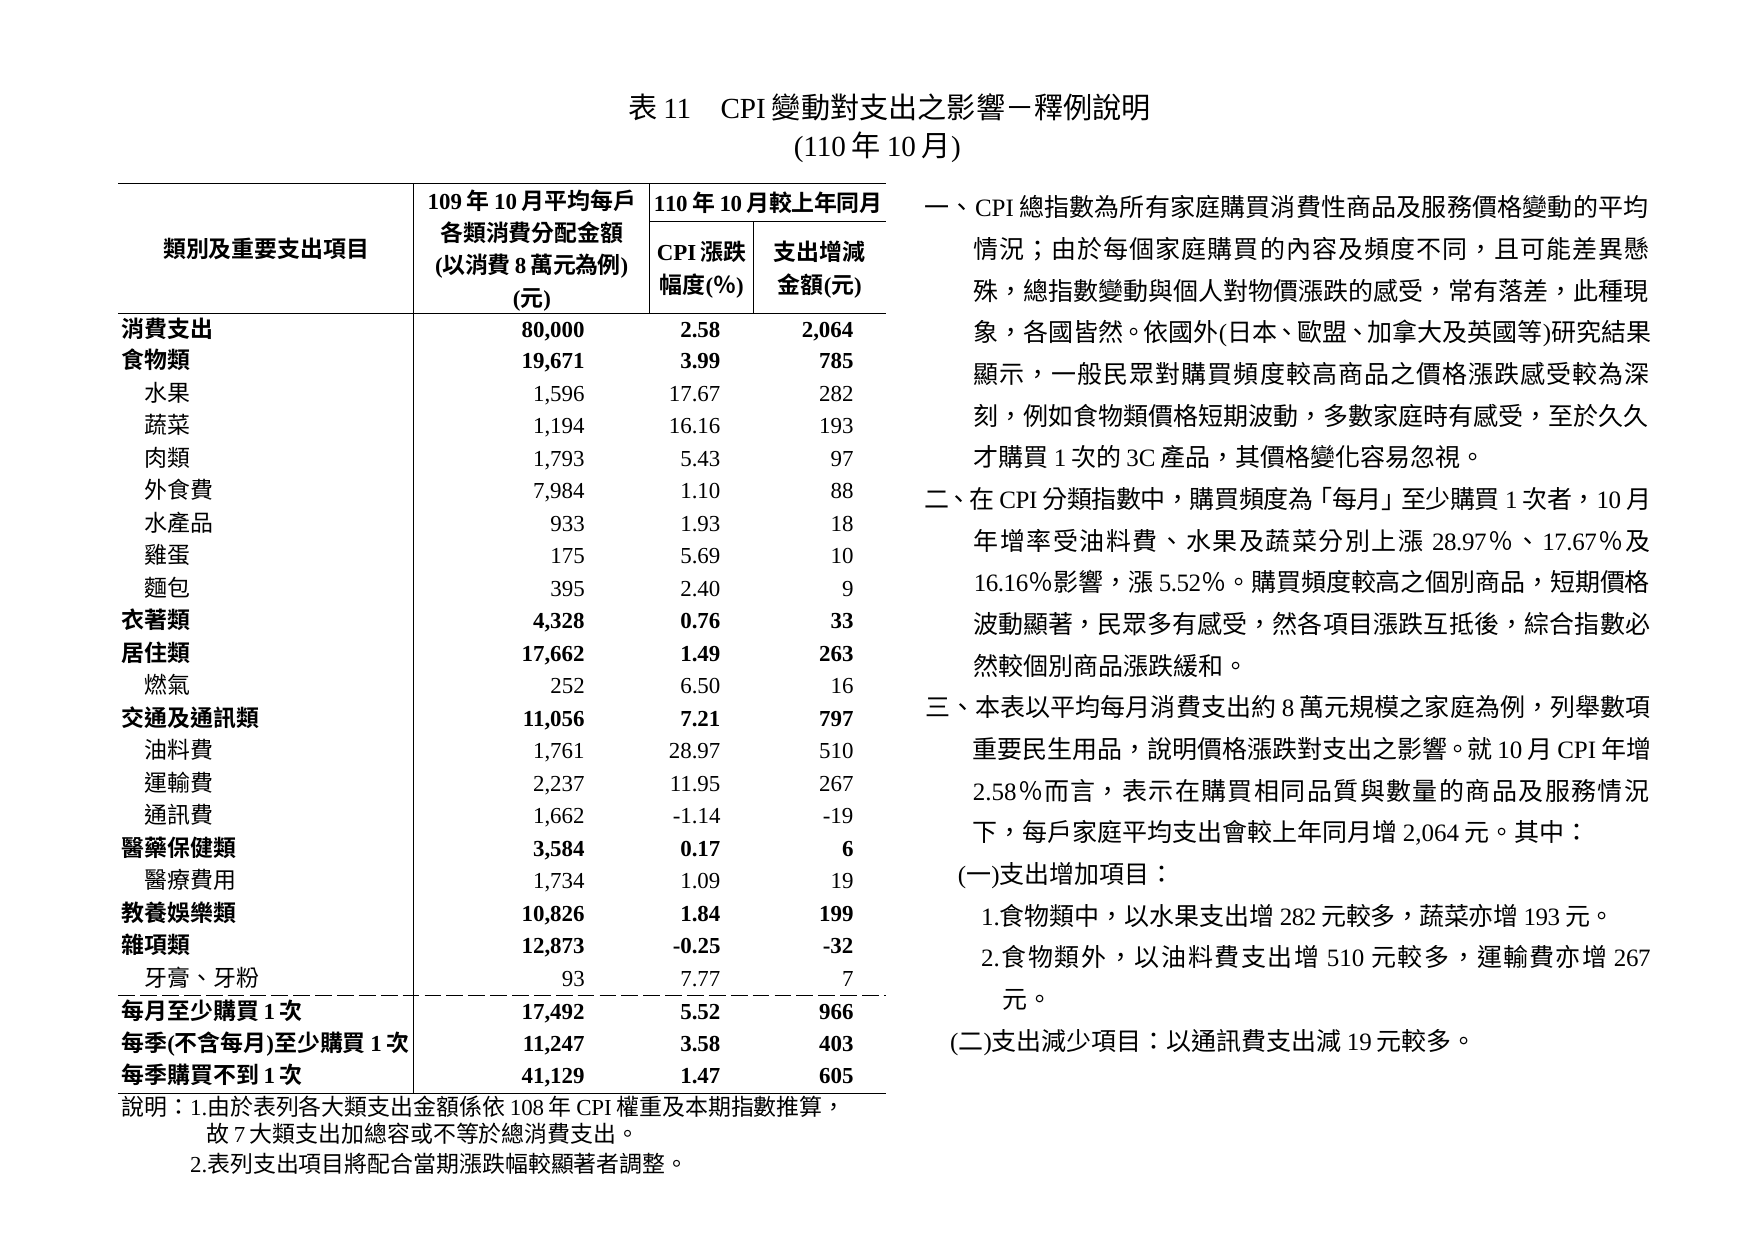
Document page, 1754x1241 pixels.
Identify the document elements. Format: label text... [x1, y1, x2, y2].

table_cell 12,873 [414, 930, 650, 963]
table_cell 3,584 [414, 833, 650, 865]
table_cell 28.97 [650, 735, 753, 768]
table_cell [886, 865, 915, 898]
table_cell 醫療費用 [118, 865, 413, 898]
table_cell [886, 930, 915, 963]
table_header 109年10月平均每戶 各類消費分配金額 (以消費8萬元為例)(元) [414, 184, 649, 313]
table_cell 1,194 [414, 410, 650, 443]
table_cell 麵包 [118, 573, 413, 605]
table_cell [886, 768, 915, 800]
table_cell 4,328 [414, 605, 650, 638]
table_cell 1.47 [650, 1060, 753, 1093]
table_cell 6 [753, 833, 886, 865]
table_cell -32 [753, 930, 886, 963]
table_cell [886, 378, 915, 410]
table_cell 267 [753, 768, 886, 800]
table_cell 199 [753, 898, 886, 930]
table_cell 每季(不含每月)至少購買1次 [118, 1028, 413, 1060]
table_cell [886, 345, 915, 378]
table_cell 33 [753, 605, 886, 638]
table_header 110年10月較上年同月 [650, 184, 886, 221]
table_cell [886, 638, 915, 670]
table_cell 605 [753, 1060, 886, 1093]
table_cell 1.49 [650, 638, 753, 670]
table_cell 教養娛樂類 [118, 898, 413, 930]
table_cell 175 [414, 540, 650, 573]
table_cell 外食費 [118, 475, 413, 508]
table_cell 交通及通訊類 [118, 703, 413, 735]
table_cell 966 [753, 995, 886, 1028]
table_cell 蔬菜 [118, 410, 413, 443]
table_cell 水產品 [118, 508, 413, 540]
table_cell 9 [753, 573, 886, 605]
table_cell [886, 995, 915, 1028]
table_cell [886, 221, 915, 313]
table_cell -0.25 [650, 930, 753, 963]
table_cell 17,662 [414, 638, 650, 670]
table_cell [886, 963, 915, 995]
table_cell 油料費 [118, 735, 413, 768]
table_cell 2,237 [414, 768, 650, 800]
table_cell 5.69 [650, 540, 753, 573]
table_cell 1.84 [650, 898, 753, 930]
table_cell 282 [753, 378, 886, 410]
table_cell [886, 475, 915, 508]
table_cell 88 [753, 475, 886, 508]
table_cell 1,793 [414, 443, 650, 475]
table_cell 41,129 [414, 1060, 650, 1093]
table_cell [886, 1093, 915, 1182]
table_cell 193 [753, 410, 886, 443]
table_cell [886, 670, 915, 703]
table_cell [886, 898, 915, 930]
table_cell 3.58 [650, 1028, 753, 1060]
table_cell 7.77 [650, 963, 753, 995]
table_cell 燃氣 [118, 670, 413, 703]
table_cell 10,826 [414, 898, 650, 930]
table_cell 7.21 [650, 703, 753, 735]
table_cell 食物類 [118, 345, 413, 378]
table_cell 肉類 [118, 443, 413, 475]
table_cell 97 [753, 443, 886, 475]
table_cell [886, 443, 915, 475]
table_cell -1.14 [650, 800, 753, 833]
table_cell 每月至少購買1次 [118, 995, 413, 1028]
table_cell 居住類 [118, 638, 413, 670]
table_cell [886, 735, 915, 768]
table_header [886, 183, 915, 221]
table_cell 每季購買不到1次 [118, 1060, 413, 1093]
table_cell 93 [414, 963, 650, 995]
text (110年10月) [89, 126, 1665, 164]
table_cell [886, 573, 915, 605]
table_cell 10 [753, 540, 886, 573]
table_cell 醫藥保健類 [118, 833, 413, 865]
table_cell 1,662 [414, 800, 650, 833]
table_cell [886, 833, 915, 865]
table_cell 說明：1.由於表列各大類支出金額係依108年CPI權重及本期指數推算，故7大類支出加總容或不等於總消費支出。 2.表列支出項目將配合當期漲跌幅較顯著者調整。 [118, 1094, 886, 1182]
table_cell 1,761 [414, 735, 650, 768]
table_cell 3.99 [650, 345, 753, 378]
table_cell 2,064 [753, 314, 886, 345]
table_cell 1.09 [650, 865, 753, 898]
table_header 一、CPI總指數為所有家庭購買消費性商品及服務價格變動的平均情況；由於每個家庭購買的內容及頻度不同，且可能差異懸殊，總指數變動與個人對物價漲跌的感受，常有落差，此種現象，各國皆然。依國外(日本、歐盟、加拿大及英國等)研究結果顯示，一般民眾對購買頻度較高商品之價格漲跌感受較為深刻，例如食物類價格短期波動，多數家庭時有感受，至於久久才購買1次的3C產品，其價格變化容易忽視。 二、在CPI分類指數中，購買頻度為「每月」至少購買1次者，10月年增率受油料費、水果及蔬菜分別上漲28.97％、17.67％及16.16％影響，漲5.52％。購買頻度較高之個別商品，短期價格波動顯著，民眾多有感受，然各項目漲跌互抵後，綜合指數必然較個別商品漲跌緩和。 三、本表以平均每月消費支出約8萬元規模之家庭為例，列舉數項重要民生用品，說明價格漲跌對支出之影響。就10月CPI年增2.58％而言，表示在購買相同品質與數量的商品及服務情況下，每戶家庭平均支出會較上年同月增2,064元。其中： (一)支出增加項目： 1.食物類中，以水果支出增282元較多，蔬菜亦增193元。 2.食物類外，以油料費支出增510元較多，運輸費亦增267元。 (二)支出減少項目：以通訊費支出減19元較多。 [915, 183, 1654, 1182]
table_cell 11,247 [414, 1028, 650, 1060]
table_cell 1,596 [414, 378, 650, 410]
table_cell 11,056 [414, 703, 650, 735]
table_cell 2.58 [650, 314, 753, 345]
table_cell 263 [753, 638, 886, 670]
table_cell 17.67 [650, 378, 753, 410]
table_cell 19 [753, 865, 886, 898]
table_cell [886, 508, 915, 540]
table_cell 252 [414, 670, 650, 703]
table_cell CPI漲跌 幅度(％) [650, 222, 753, 313]
table_cell 19,671 [414, 345, 650, 378]
table_cell [886, 1028, 915, 1060]
table_cell 7,984 [414, 475, 650, 508]
table_cell [886, 313, 915, 345]
table_cell 785 [753, 345, 886, 378]
table_cell 17,492 [414, 995, 650, 1028]
table_cell 水果 [118, 378, 413, 410]
table_cell 6.50 [650, 670, 753, 703]
table_cell 7 [753, 963, 886, 995]
table_cell 雜項類 [118, 930, 413, 963]
table_cell 11.95 [650, 768, 753, 800]
table_cell 18 [753, 508, 886, 540]
table_cell 80,000 [414, 314, 650, 345]
table_cell 牙膏、牙粉 [118, 963, 413, 995]
table_cell [886, 410, 915, 443]
table_cell 消費支出 [118, 314, 413, 345]
table_cell 510 [753, 735, 886, 768]
text 表11 CPI變動對支出之影響－釋例說明 [114, 89, 1665, 126]
table_cell 395 [414, 573, 650, 605]
table_cell [886, 605, 915, 638]
table_cell 支出增減 金額(元) [754, 222, 886, 313]
table_header 類別及重要支出項目 [118, 184, 413, 313]
table_cell 1.10 [650, 475, 753, 508]
table_cell 5.52 [650, 995, 753, 1028]
table_cell 5.43 [650, 443, 753, 475]
table_cell 雞蛋 [118, 540, 413, 573]
table_cell 1.93 [650, 508, 753, 540]
table_cell 衣著類 [118, 605, 413, 638]
table_cell 1,734 [414, 865, 650, 898]
table_cell [886, 703, 915, 735]
table_cell -19 [753, 800, 886, 833]
table_cell 0.76 [650, 605, 753, 638]
table_cell 2.40 [650, 573, 753, 605]
table_cell 16 [753, 670, 886, 703]
table_cell 933 [414, 508, 650, 540]
table_cell [886, 540, 915, 573]
table_cell [886, 1060, 915, 1093]
table_cell [886, 800, 915, 833]
table_cell 403 [753, 1028, 886, 1060]
table_cell 0.17 [650, 833, 753, 865]
table_cell 通訊費 [118, 800, 413, 833]
table_cell 運輸費 [118, 768, 413, 800]
table_cell 16.16 [650, 410, 753, 443]
table_cell 797 [753, 703, 886, 735]
